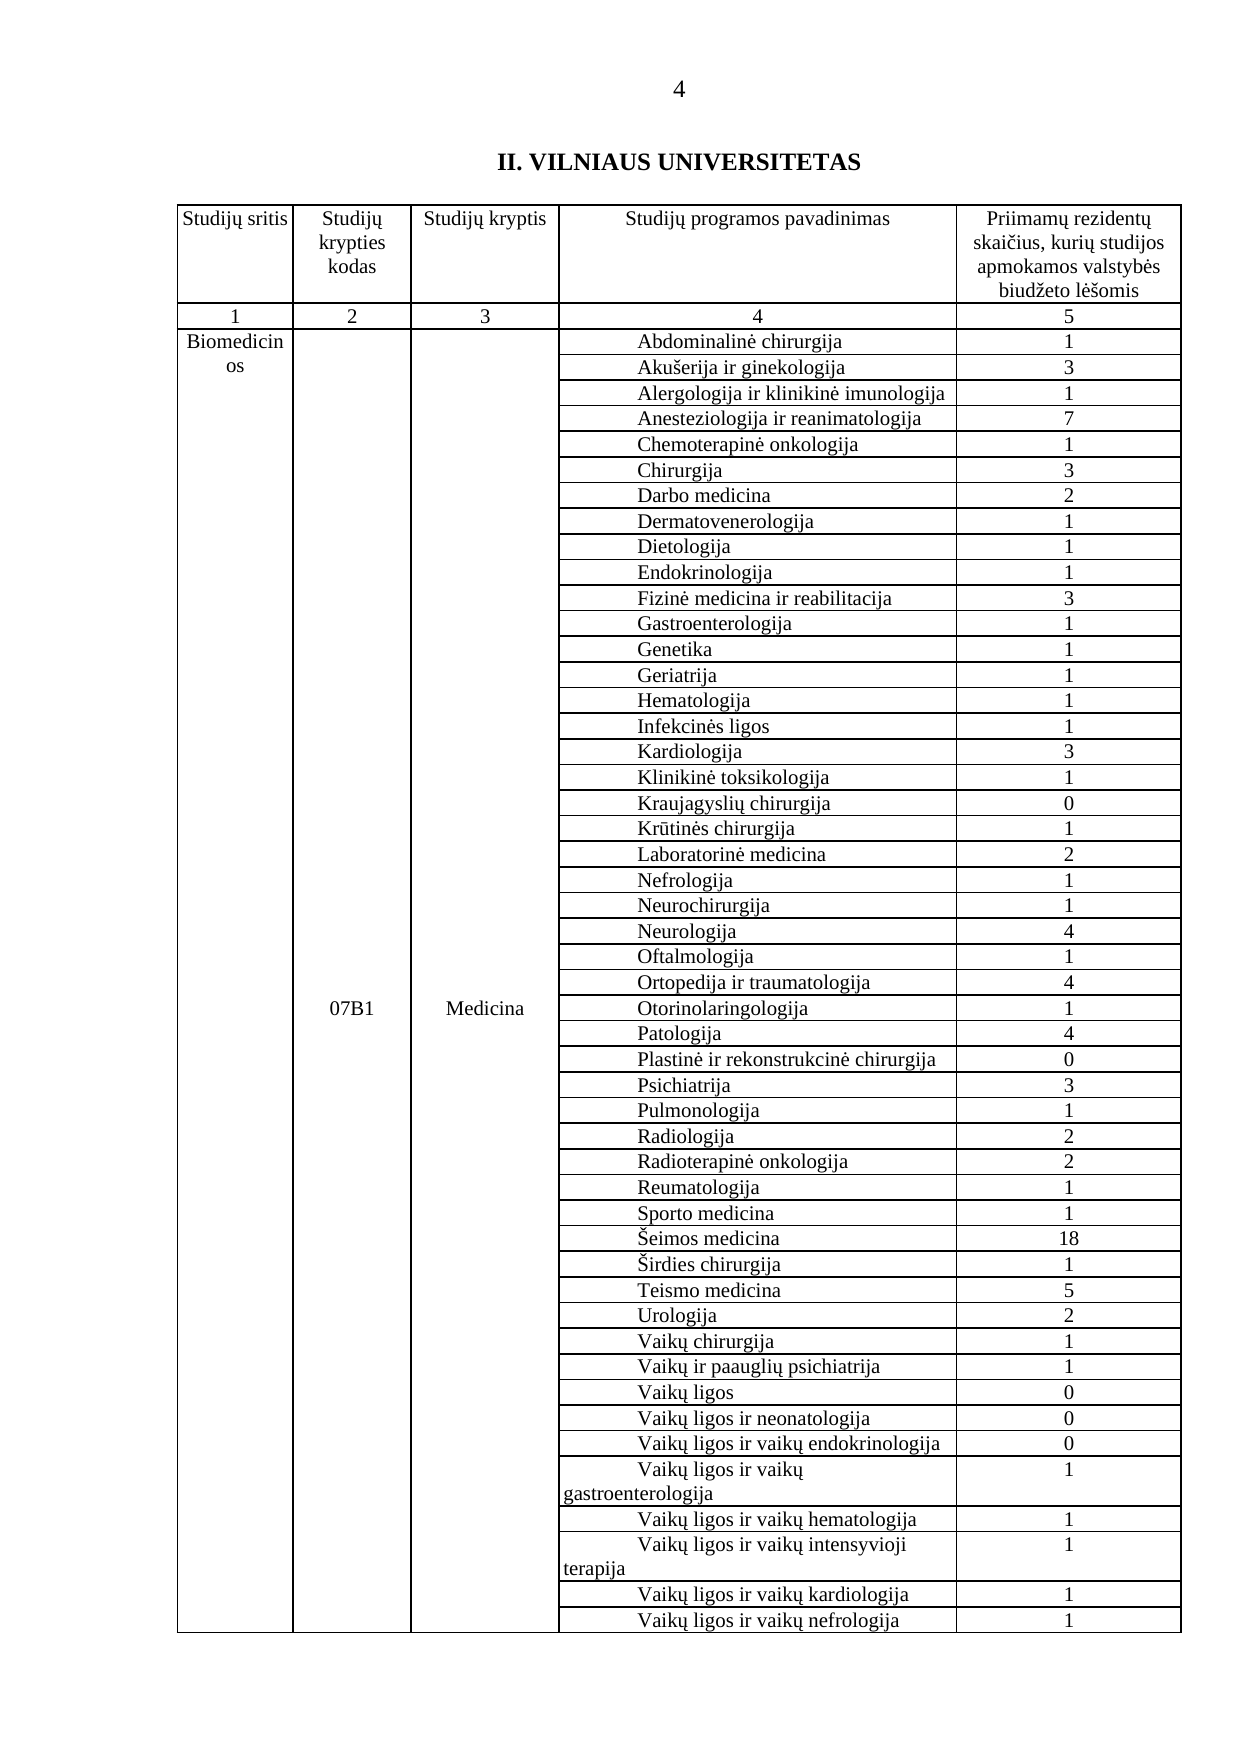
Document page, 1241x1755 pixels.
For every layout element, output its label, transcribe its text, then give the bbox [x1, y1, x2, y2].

table_cell 1 [957, 765, 1180, 789]
table_cell 1 [957, 1355, 1180, 1378]
table_cell Ortopedija ir traumatologija [560, 970, 956, 994]
table_cell 1 [957, 816, 1180, 840]
table_cell 1 [957, 330, 1180, 353]
table_cell 3 [957, 355, 1180, 379]
table_cell 1 [957, 1252, 1180, 1276]
table_cell Darbo medicina [560, 483, 956, 507]
table_cell 1 [957, 1532, 1180, 1580]
table_cell 1 [957, 1507, 1180, 1531]
table_cell 1 [957, 637, 1180, 661]
table_cell Gastroenterologija [560, 611, 956, 635]
table_cell 4 [957, 970, 1180, 994]
table_cell Pulmonologija [560, 1098, 956, 1122]
table_cell Biomedicinos [178, 330, 292, 1632]
table_cell 4 [957, 919, 1180, 943]
table_cell 3 [957, 1073, 1180, 1097]
table_cell Psichiatrija [560, 1073, 956, 1097]
table_cell Radiologija [560, 1124, 956, 1148]
table_cell Infekcinės ligos [560, 714, 956, 738]
table_cell Vaikų ir paauglių psichiatrija [560, 1355, 956, 1378]
table_cell 4 [957, 1021, 1180, 1045]
table_cell 1 [957, 1329, 1180, 1353]
table_cell 5 [957, 1278, 1180, 1302]
table_cell Vaikų ligos ir vaikų kardiologija [560, 1582, 956, 1606]
table_cell Vaikų ligos ir vaikų nefrologija [560, 1608, 956, 1632]
table_header Studijų krypties kodas [294, 206, 410, 302]
table_cell Chemoterapinė onkologija [560, 432, 956, 456]
table_header Studijų programos pavadinimas [560, 206, 956, 302]
table_cell Kardiologija [560, 740, 956, 763]
table_cell Alergologija ir klinikinė imunologija [560, 381, 956, 405]
table_cell Reumatologija [560, 1175, 956, 1199]
table_cell 0 [957, 1047, 1180, 1071]
table_cell Fizinė medicina ir reabilitacija [560, 586, 956, 610]
table_cell 1 [957, 996, 1180, 1020]
table_cell 0 [957, 1380, 1180, 1404]
table_cell 1 [957, 611, 1180, 635]
table_cell Urologija [560, 1303, 956, 1327]
table_cell 3 [957, 586, 1180, 610]
table_cell 5 [957, 304, 1180, 328]
table_cell Vaikų chirurgija [560, 1329, 956, 1353]
table_cell 4 [560, 304, 956, 328]
table_cell Oftalmologija [560, 945, 956, 968]
table_cell 2 [957, 842, 1180, 866]
table_cell Plastinė ir rekonstrukcinė chirurgija [560, 1047, 956, 1071]
table_cell Širdies chirurgija [560, 1252, 956, 1276]
table_cell 0 [957, 1431, 1180, 1455]
table_cell Endokrinologija [560, 560, 956, 584]
table_cell Vaikų ligos ir vaikų endokrinologija [560, 1431, 956, 1455]
table_cell 1 [957, 381, 1180, 405]
table_cell 7 [957, 406, 1180, 430]
table_cell 1 [957, 509, 1180, 533]
table_cell 1 [178, 304, 292, 328]
table_cell Vaikų ligos ir vaikų hematologija [560, 1507, 956, 1531]
table_cell [294, 330, 410, 994]
table_cell Neurologija [560, 919, 956, 943]
table_cell 1 [957, 560, 1180, 584]
table_cell Vaikų ligos ir neonatologija [560, 1406, 956, 1430]
table_cell Laboratorinė medicina [560, 842, 956, 866]
table_cell Patologija [560, 1021, 956, 1045]
table_cell Hematologija [560, 688, 956, 712]
table_header Studijų sritis [178, 206, 292, 302]
table_cell Dietologija [560, 535, 956, 558]
table_cell Teismo medicina [560, 1278, 956, 1302]
table_cell 1 [957, 663, 1180, 687]
text II. VILNIAUS UNIVERSITETAS [177, 147, 1181, 176]
table_cell Vaikų ligos ir vaikų gastroenterologija [560, 1457, 956, 1505]
table_cell Akušerija ir ginekologija [560, 355, 956, 379]
table_cell Krūtinės chirurgija [560, 816, 956, 840]
table_cell 1 [957, 1201, 1180, 1225]
table_cell 2 [957, 1124, 1180, 1148]
table_cell 1 [957, 432, 1180, 456]
table_cell Klinikinė toksikologija [560, 765, 956, 789]
table_cell 1 [957, 535, 1180, 558]
table_cell 3 [412, 304, 558, 328]
table_cell 2 [957, 1303, 1180, 1327]
table_cell Geriatrija [560, 663, 956, 687]
table_cell 2 [957, 483, 1180, 507]
table_cell Vaikų ligos [560, 1380, 956, 1404]
table_cell 1 [957, 1608, 1180, 1632]
table_cell 1 [957, 1175, 1180, 1199]
table_cell Genetika [560, 637, 956, 661]
table_cell 1 [957, 868, 1180, 892]
table_cell 3 [957, 740, 1180, 763]
table_cell 1 [957, 1582, 1180, 1606]
table_cell Vaikų ligos ir vaikų intensyvioji terapija [560, 1532, 956, 1580]
table_cell 1 [957, 714, 1180, 738]
table_cell Šeimos medicina [560, 1226, 956, 1250]
table_cell 1 [957, 893, 1180, 917]
table_cell Medicina [412, 994, 558, 1632]
table_cell Kraujagyslių chirurgija [560, 791, 956, 815]
table_cell Abdominalinė chirurgija [560, 330, 956, 353]
table_cell 3 [957, 458, 1180, 482]
table_cell Neurochirurgija [560, 893, 956, 917]
table_cell 1 [957, 1098, 1180, 1122]
table_cell Anesteziologija ir reanimatologija [560, 406, 956, 430]
table_cell 1 [957, 1457, 1180, 1505]
table_cell Radioterapinė onkologija [560, 1150, 956, 1173]
table_cell 18 [957, 1226, 1180, 1250]
table_cell 07B1 [294, 994, 410, 1632]
table_header Studijų kryptis [412, 206, 558, 302]
table_cell 1 [957, 688, 1180, 712]
table_header Priimamų rezidentų skaičius, kurių studijos apmokamos valstybės biudžeto lėšomis [957, 206, 1180, 302]
table_cell 1 [957, 945, 1180, 968]
table_cell Nefrologija [560, 868, 956, 892]
table_cell Dermatovenerologija [560, 509, 956, 533]
table_cell 0 [957, 791, 1180, 815]
table_cell 2 [957, 1150, 1180, 1173]
table_cell Otorinolaringologija [560, 996, 956, 1020]
table_cell 0 [957, 1406, 1180, 1430]
table_cell [412, 330, 558, 994]
table_cell Sporto medicina [560, 1201, 956, 1225]
table_cell Chirurgija [560, 458, 956, 482]
table_cell 2 [294, 304, 410, 328]
